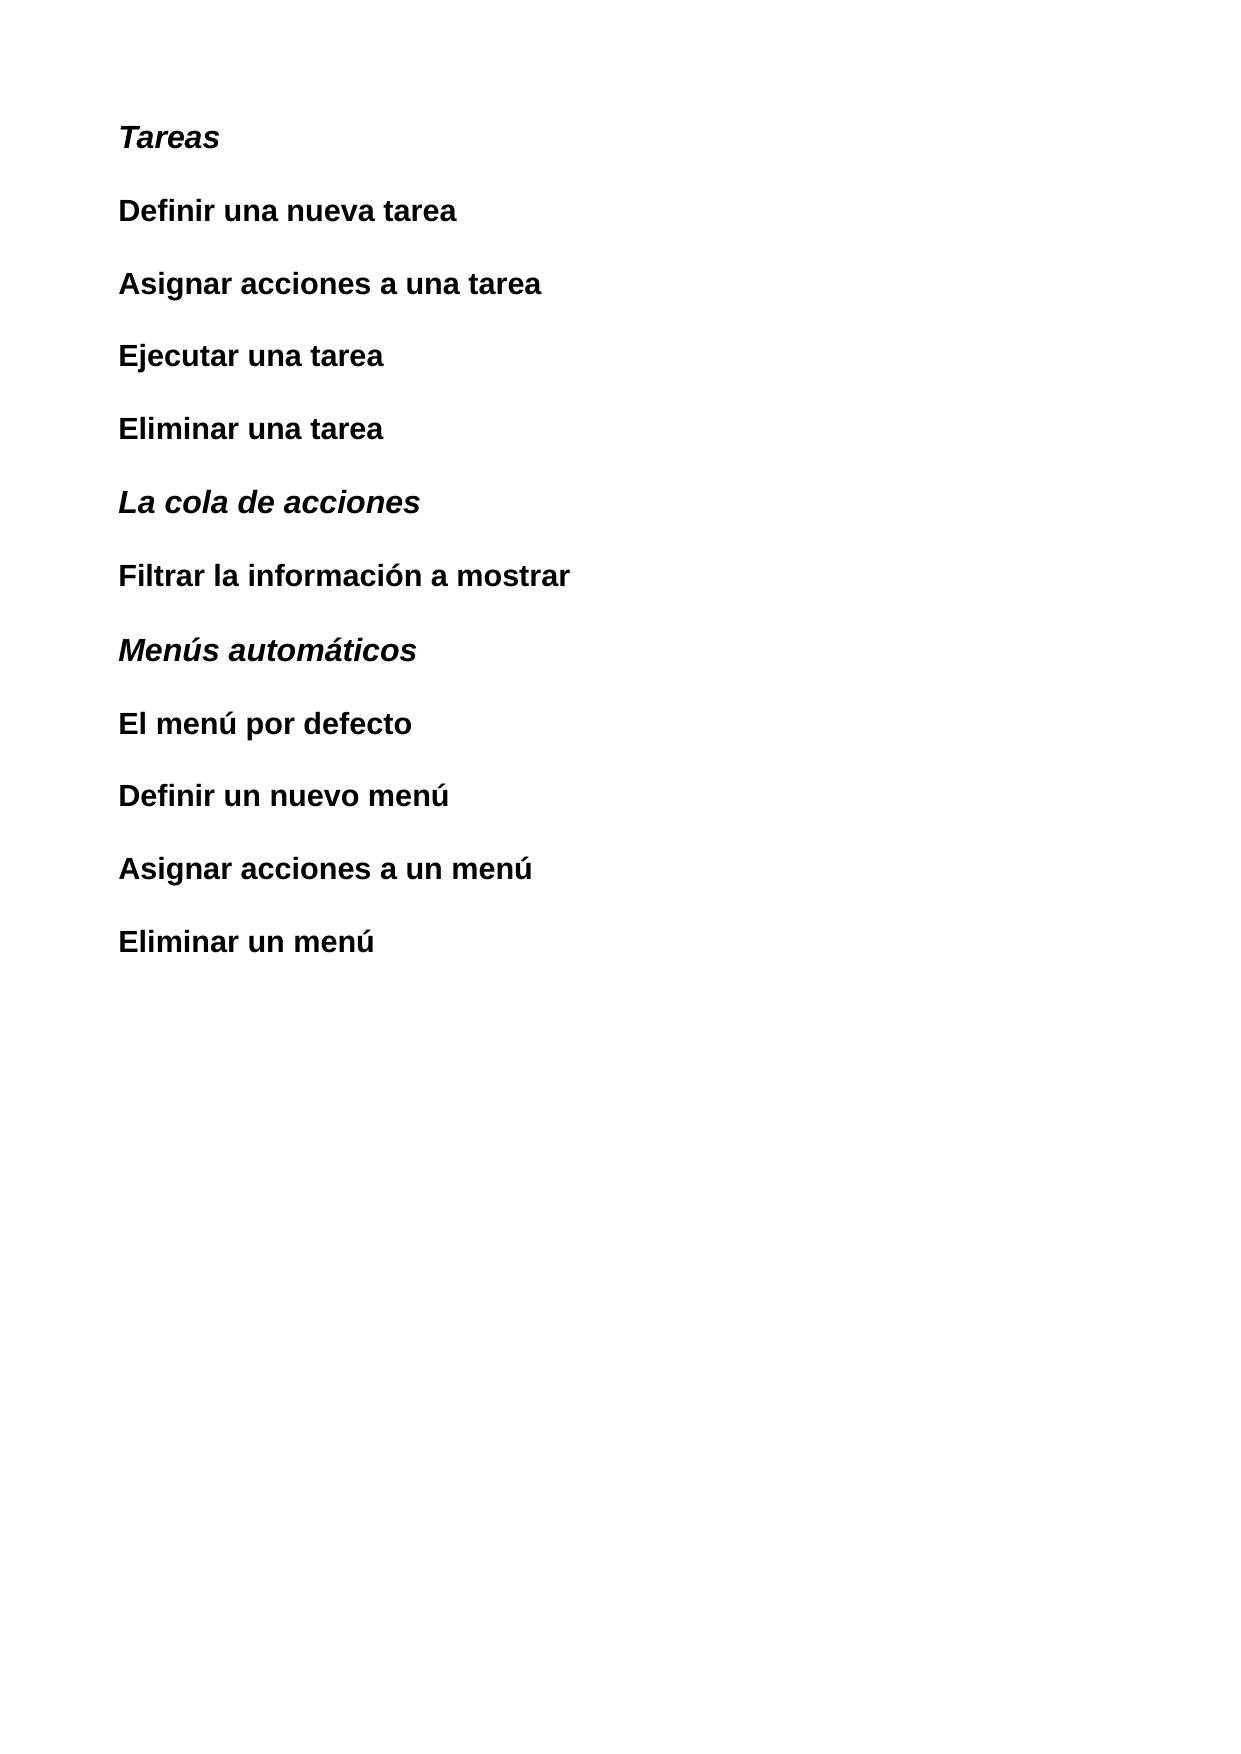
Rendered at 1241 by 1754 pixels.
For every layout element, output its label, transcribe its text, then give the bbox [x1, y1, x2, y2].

subtitle Asignar acciones a una tarea [118, 265, 1122, 301]
subtitle Tareas [118, 118, 1122, 155]
subtitle Asignar acciones a un menú [118, 851, 1122, 886]
subtitle Filtrar la información a mostrar [118, 558, 1122, 593]
subtitle Eliminar una tarea [118, 411, 1122, 446]
subtitle Definir un nuevo menú [118, 778, 1122, 813]
subtitle Menús automáticos [118, 631, 1122, 668]
subtitle Definir una nueva tarea [118, 192, 1122, 228]
subtitle Ejecutar una tarea [118, 338, 1122, 373]
subtitle La cola de acciones [118, 484, 1122, 521]
subtitle Eliminar un menú [118, 924, 1122, 959]
subtitle El menú por defecto [118, 705, 1122, 741]
